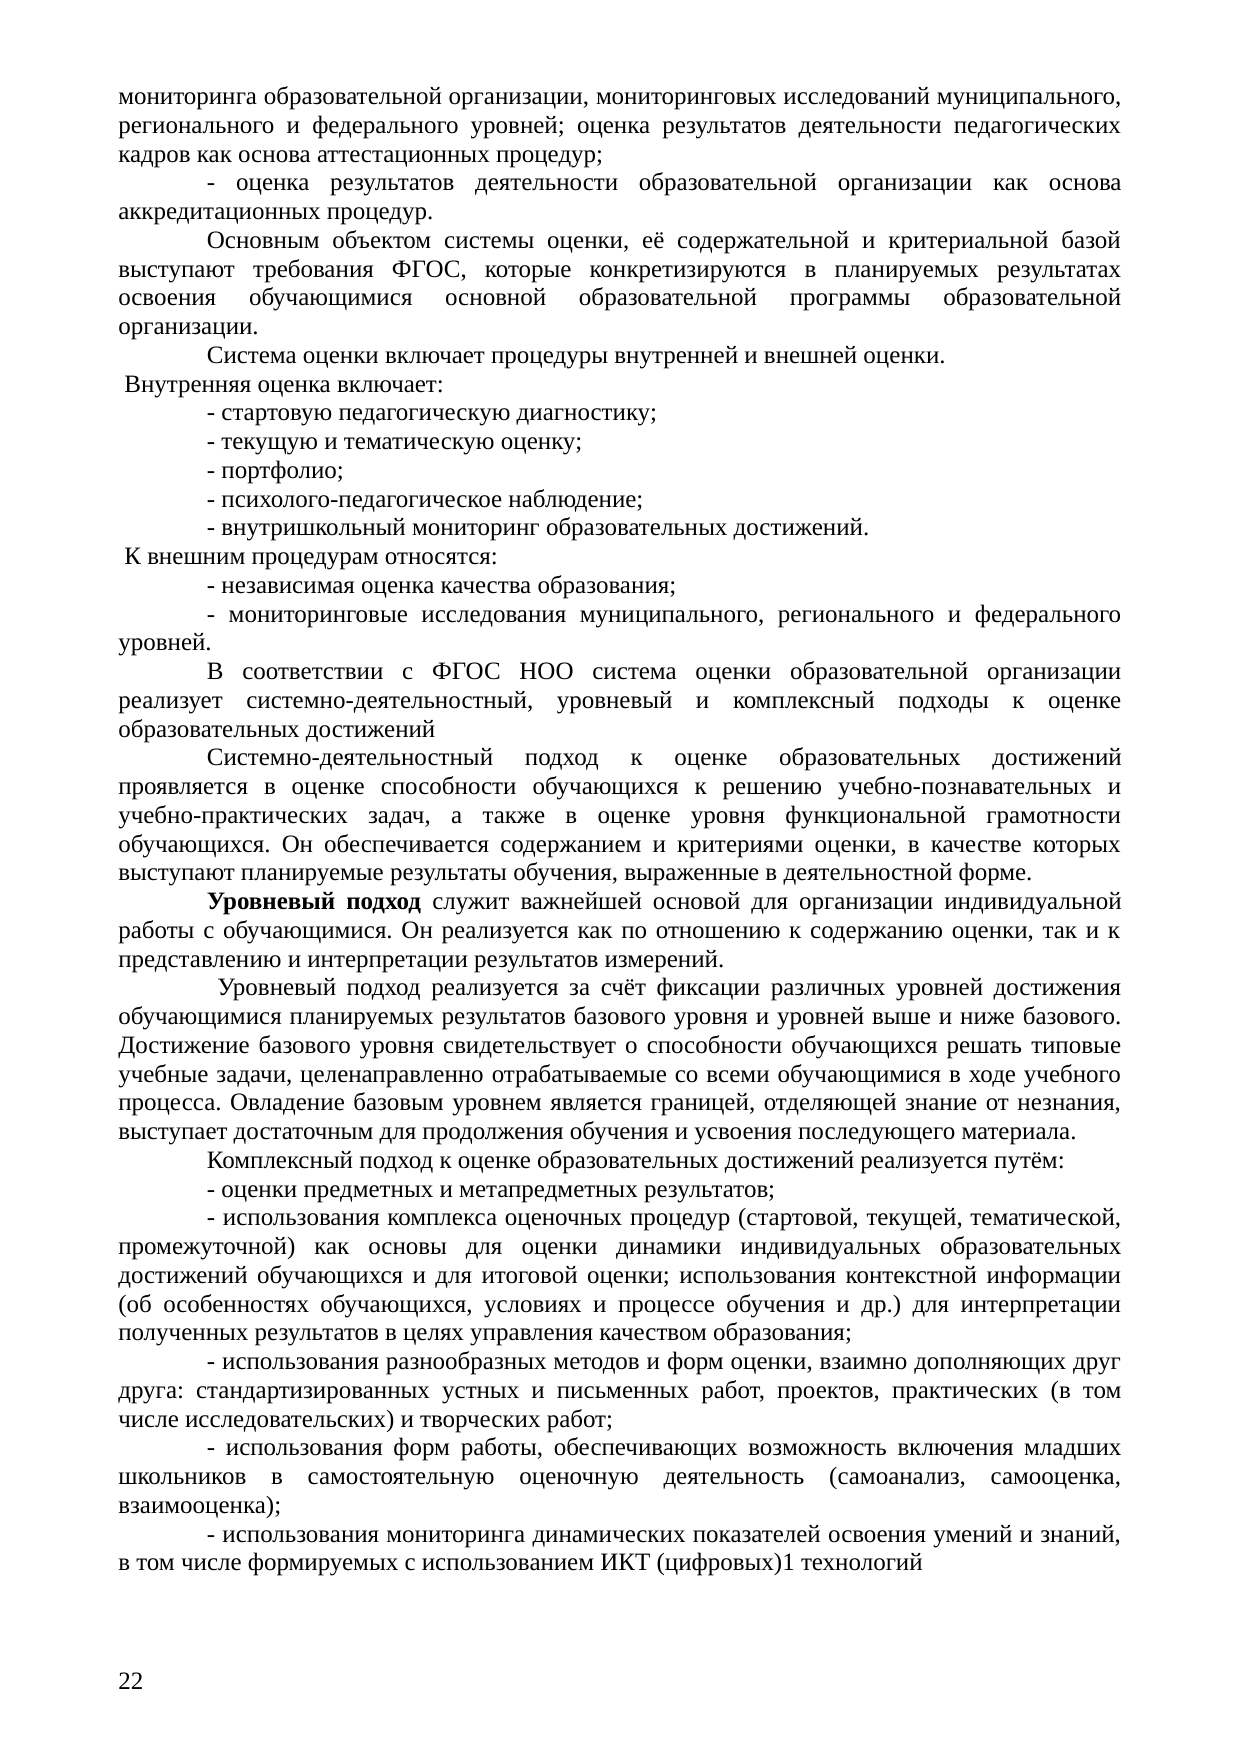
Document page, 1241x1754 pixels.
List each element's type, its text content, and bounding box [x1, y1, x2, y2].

text мониторинга образовательной организации, мониторинговых исследований муниципального, регионального и федерального уровней; оценка результатов деятельности педагогических кадров как основа аттестационных процедур; [118, 81, 1122, 167]
text Комплексный подход к оценке образовательных достижений реализуется путём: [118, 1145, 1122, 1174]
text - мониторинговые исследования муниципального, регионального и федерального уровней. [118, 599, 1122, 656]
text Системно-деятельностный подход к оценке образовательных достижений проявляется в оценке способности обучающихся к решению учебно-познавательных и учебно-практических задач, а также в оценке уровня функциональной грамотности обучающихся. Он обеспечивается содержанием и критериями оценки, в качестве которых выступают планируемые результаты обучения, выраженные в деятельностной форме. [118, 742, 1122, 886]
text - независимая оценка качества образования; [118, 570, 1122, 599]
text - использования комплекса оценочных процедур (стартовой, текущей, тематической, промежуточной) как основы для оценки динамики индивидуальных образовательных достижений обучающихся и для итоговой оценки; использования контекстной информации (об особенностях обучающихся, условиях и процессе обучения и др.) для интерпретации полученных результатов в целях управления качеством образования; [118, 1202, 1122, 1346]
text К внешним процедурам относятся: [118, 541, 1122, 570]
text - внутришкольный мониторинг образовательных достижений. [118, 512, 1122, 541]
text В соответствии с ФГОС НОО система оценки образовательной организации реализует системно-деятельностный, уровневый и комплексный подходы к оценке образовательных достижений [118, 656, 1122, 742]
text - оценки предметных и метапредметных результатов; [118, 1174, 1122, 1202]
text - использования мониторинга динамических показателей освоения умений и знаний, в том числе формируемых с использованием ИКТ (цифровых)1 технологий [118, 1519, 1122, 1576]
text - стартовую педагогическую диагностику; [118, 397, 1122, 426]
text Уровневый подход реализуется за счёт фиксации различных уровней достижения обучающимися планируемых результатов базового уровня и уровней выше и ниже базового. Достижение базового уровня свидетельствует о способности обучающихся решать типовые учебные задачи, целенаправленно отрабатываемые со всеми обучающимися в ходе учебного процесса. Овладение базовым уровнем является границей, отделяющей знание от незнания, выступает достаточным для продолжения обучения и усвоения последующего материала. [118, 972, 1122, 1145]
text Уровневый подход служит важнейшей основой для организации индивидуальной работы с обучающимися. Он реализуется как по отношению к содержанию оценки, так и к представлению и интерпретации результатов измерений. [118, 886, 1122, 972]
text - текущую и тематическую оценку; [118, 426, 1122, 455]
text Внутренняя оценка включает: [118, 369, 1122, 397]
text - оценка результатов деятельности образовательной организации как основа аккредитационных процедур. [118, 167, 1122, 225]
text - психолого-педагогическое наблюдение; [118, 484, 1122, 512]
text - портфолио; [118, 455, 1122, 484]
text - использования форм работы, обеспечивающих возможность включения младших школьников в самостоятельную оценочную деятельность (самоанализ, самооценка, взаимооценка); [118, 1432, 1122, 1519]
text - использования разнообразных методов и форм оценки, взаимно дополняющих друг друга: стандартизированных устных и письменных работ, проектов, практических (в том числе исследовательских) и творческих работ; [118, 1346, 1122, 1432]
text Система оценки включает процедуры внутренней и внешней оценки. [118, 340, 1122, 369]
text Основным объектом системы оценки, её содержательной и критериальной базой выступают требования ФГОС, которые конкретизируются в планируемых результатах освоения обучающимися основной образовательной программы образовательной организации. [118, 225, 1122, 340]
